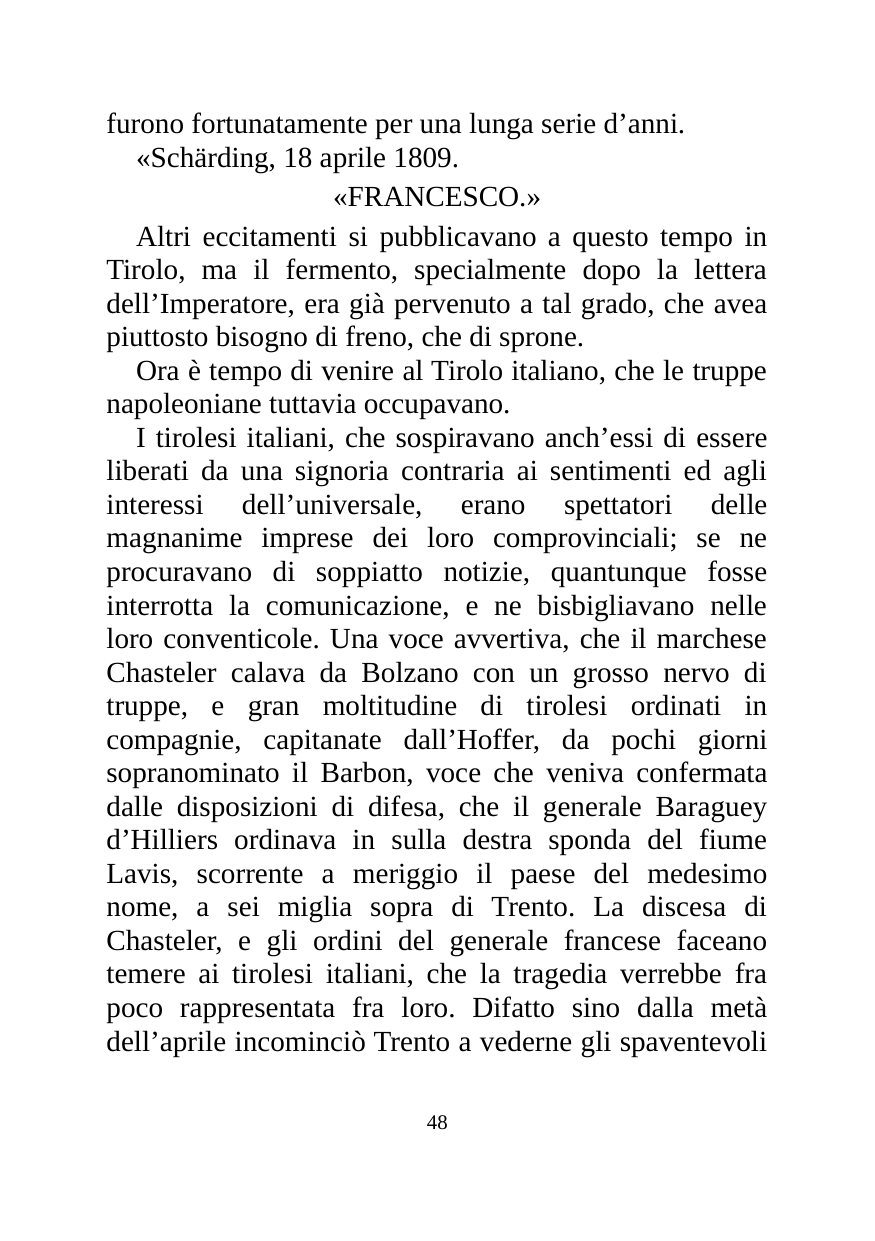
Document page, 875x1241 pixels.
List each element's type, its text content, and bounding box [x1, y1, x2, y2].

text furono fortunatamente per una lunga serie d’anni. [106, 106, 768, 140]
text «Schärding, 18 aprile 1809. [106, 140, 768, 173]
text I tirolesi italiani, che sospiravano anch’essi di essere liberati da una signoria contraria ai sentimenti ed agli interessi dell’universale, erano spettatori delle magnanime imprese dei loro comprovinciali; se ne procuravano di soppiatto notizie, quantunque fosse interrotta la comunicazione, e ne bisbigliavano nelle loro conventicole. Una voce avvertiva, che il marchese Chasteler calava da Bolzano con un grosso nervo di truppe, e gran moltitudine di tirolesi ordinati in compagnie, capitanate dall’Hoffer, da pochi giorni sopranominato il Barbon, voce che veniva confermata dalle disposizioni di difesa, che il generale Baraguey d’Hilliers ordinava in sulla destra sponda del fiume Lavis, scorrente a meriggio il paese del medesimo nome, a sei miglia sopra di Trento. La discesa di Chasteler, e gli ordini del generale francese faceano temere ai tirolesi italiani, che la tragedia verrebbe fra poco rappresentata fra loro. Difatto sino dalla metà dell’aprile incominciò Trento a vederne gli spaventevoli [106, 420, 768, 1057]
text «FRANCESCO.» [106, 179, 768, 213]
text Altri eccitamenti si pubblicavano a questo tempo in Tirolo, ma il fermento, specialmente dopo la lettera dell’Imperatore, era già pervenuto a tal grado, che avea piuttosto bisogno di freno, che di sprone. [106, 219, 768, 353]
text Ora è tempo di venire al Tirolo italiano, che le truppe napoleoniane tuttavia occupavano. [106, 353, 768, 420]
